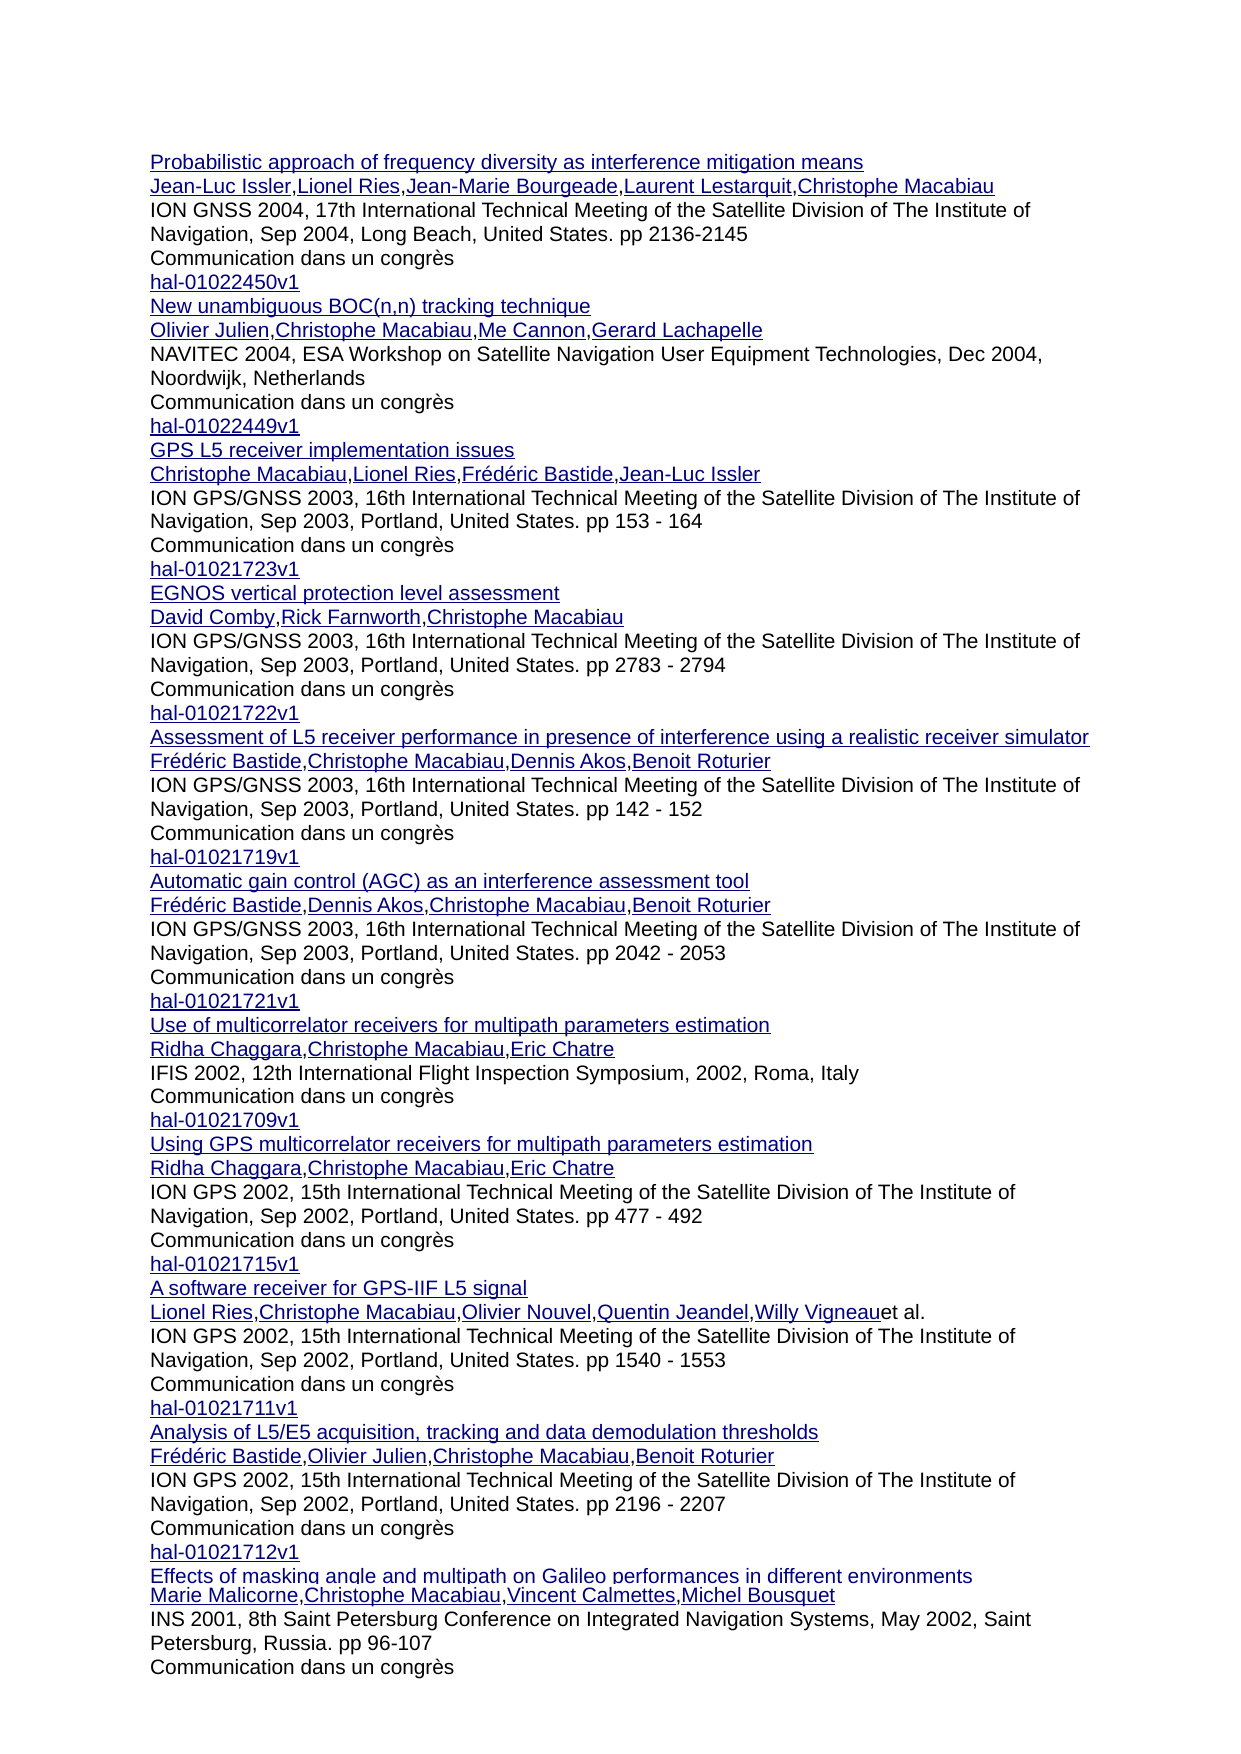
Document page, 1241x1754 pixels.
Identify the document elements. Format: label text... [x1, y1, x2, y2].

table_cell GPS L5 receiver implementation issues Christophe Macabiau,Lionel Ries,Frédéric Bastide,Jean-Luc Issler ION GPS/GNSS 2003, 16th International Technical Meeting of the Satellite Division of The Institute of Navigation, Sep 2003, Portland, United States. pp 153 - 164 Communication dans un congrès hal-01021723v1 [150, 438, 1090, 581]
table_cell Effects of masking angle and multipath on Galileo performances in different environments Marie Malicorne,Christophe Macabiau,Vincent Calmettes,Michel Bousquet INS 2001, 8th Saint Petersburg Conference on Integrated Navigation Systems, May 2002, Saint Petersburg, Russia. pp 96-107 Communication dans un congrès [150, 1564, 1090, 1679]
table_cell Assessment of L5 receiver performance in presence of interference using a realistic receiver simulator [150, 725, 1090, 746]
table_cell Frédéric Bastide,Christophe Macabiau,Dennis Akos,Benoit Roturier ION GPS/GNSS 2003, 16th International Technical Meeting of the Satellite Division of The Institute of Navigation, Sep 2003, Portland, United States. pp 142 - 152 Communication dans un congrès hal-01021719v1 [150, 747, 1090, 869]
table_cell EGNOS vertical protection level assessment David Comby,Rick Farnworth,Christophe Macabiau ION GPS/GNSS 2003, 16th International Technical Meeting of the Satellite Division of The Institute of Navigation, Sep 2003, Portland, United States. pp 2783 - 2794 Communication dans un congrès hal-01021722v1 [150, 581, 1090, 725]
table_cell Using GPS multicorrelator receivers for multipath parameters estimation Ridha Chaggara,Christophe Macabiau,Eric Chatre ION GPS 2002, 15th International Technical Meeting of the Satellite Division of The Institute of Navigation, Sep 2002, Portland, United States. pp 477 - 492 Communication dans un congrès hal-01021715v1 [150, 1132, 1090, 1276]
table_cell Automatic gain control (AGC) as an interference assessment tool Frédéric Bastide,Dennis Akos,Christophe Macabiau,Benoit Roturier ION GPS/GNSS 2003, 16th International Technical Meeting of the Satellite Division of The Institute of Navigation, Sep 2003, Portland, United States. pp 2042 - 2053 Communication dans un congrès hal-01021721v1 [150, 869, 1090, 1012]
table_cell A software receiver for GPS-IIF L5 signal Lionel Ries,Christophe Macabiau,Olivier Nouvel,Quentin Jeandel,Willy Vigneauet al. ION GPS 2002, 15th International Technical Meeting of the Satellite Division of The Institute of Navigation, Sep 2002, Portland, United States. pp 1540 - 1553 Communication dans un congrès hal-01021711v1 [150, 1276, 1090, 1420]
table_cell Analysis of L5/E5 acquisition, tracking and data demodulation thresholds Frédéric Bastide,Olivier Julien,Christophe Macabiau,Benoit Roturier ION GPS 2002, 15th International Technical Meeting of the Satellite Division of The Institute of Navigation, Sep 2002, Portland, United States. pp 2196 - 2207 Communication dans un congrès hal-01021712v1 [150, 1420, 1090, 1563]
table_cell Use of multicorrelator receivers for multipath parameters estimation Ridha Chaggara,Christophe Macabiau,Eric Chatre IFIS 2002, 12th International Flight Inspection Symposium, 2002, Roma, Italy Communication dans un congrès hal-01021709v1 [150, 1013, 1090, 1132]
table_cell Probabilistic approach of frequency diversity as interference mitigation means Jean-Luc Issler,Lionel Ries,Jean-Marie Bourgeade,Laurent Lestarquit,Christophe Macabiau ION GNSS 2004, 17th International Technical Meeting of the Satellite Division of The Institute of Navigation, Sep 2004, Long Beach, United States. pp 2136-2145 Communication dans un congrès hal-01022450v1 [150, 150, 1090, 294]
table_cell New unambiguous BOC(n,n) tracking technique Olivier Julien,Christophe Macabiau,Me Cannon,Gerard Lachapelle NAVITEC 2004, ESA Workshop on Satellite Navigation User Equipment Technologies, Dec 2004, Noordwijk, Netherlands Communication dans un congrès hal-01022449v1 [150, 294, 1090, 437]
